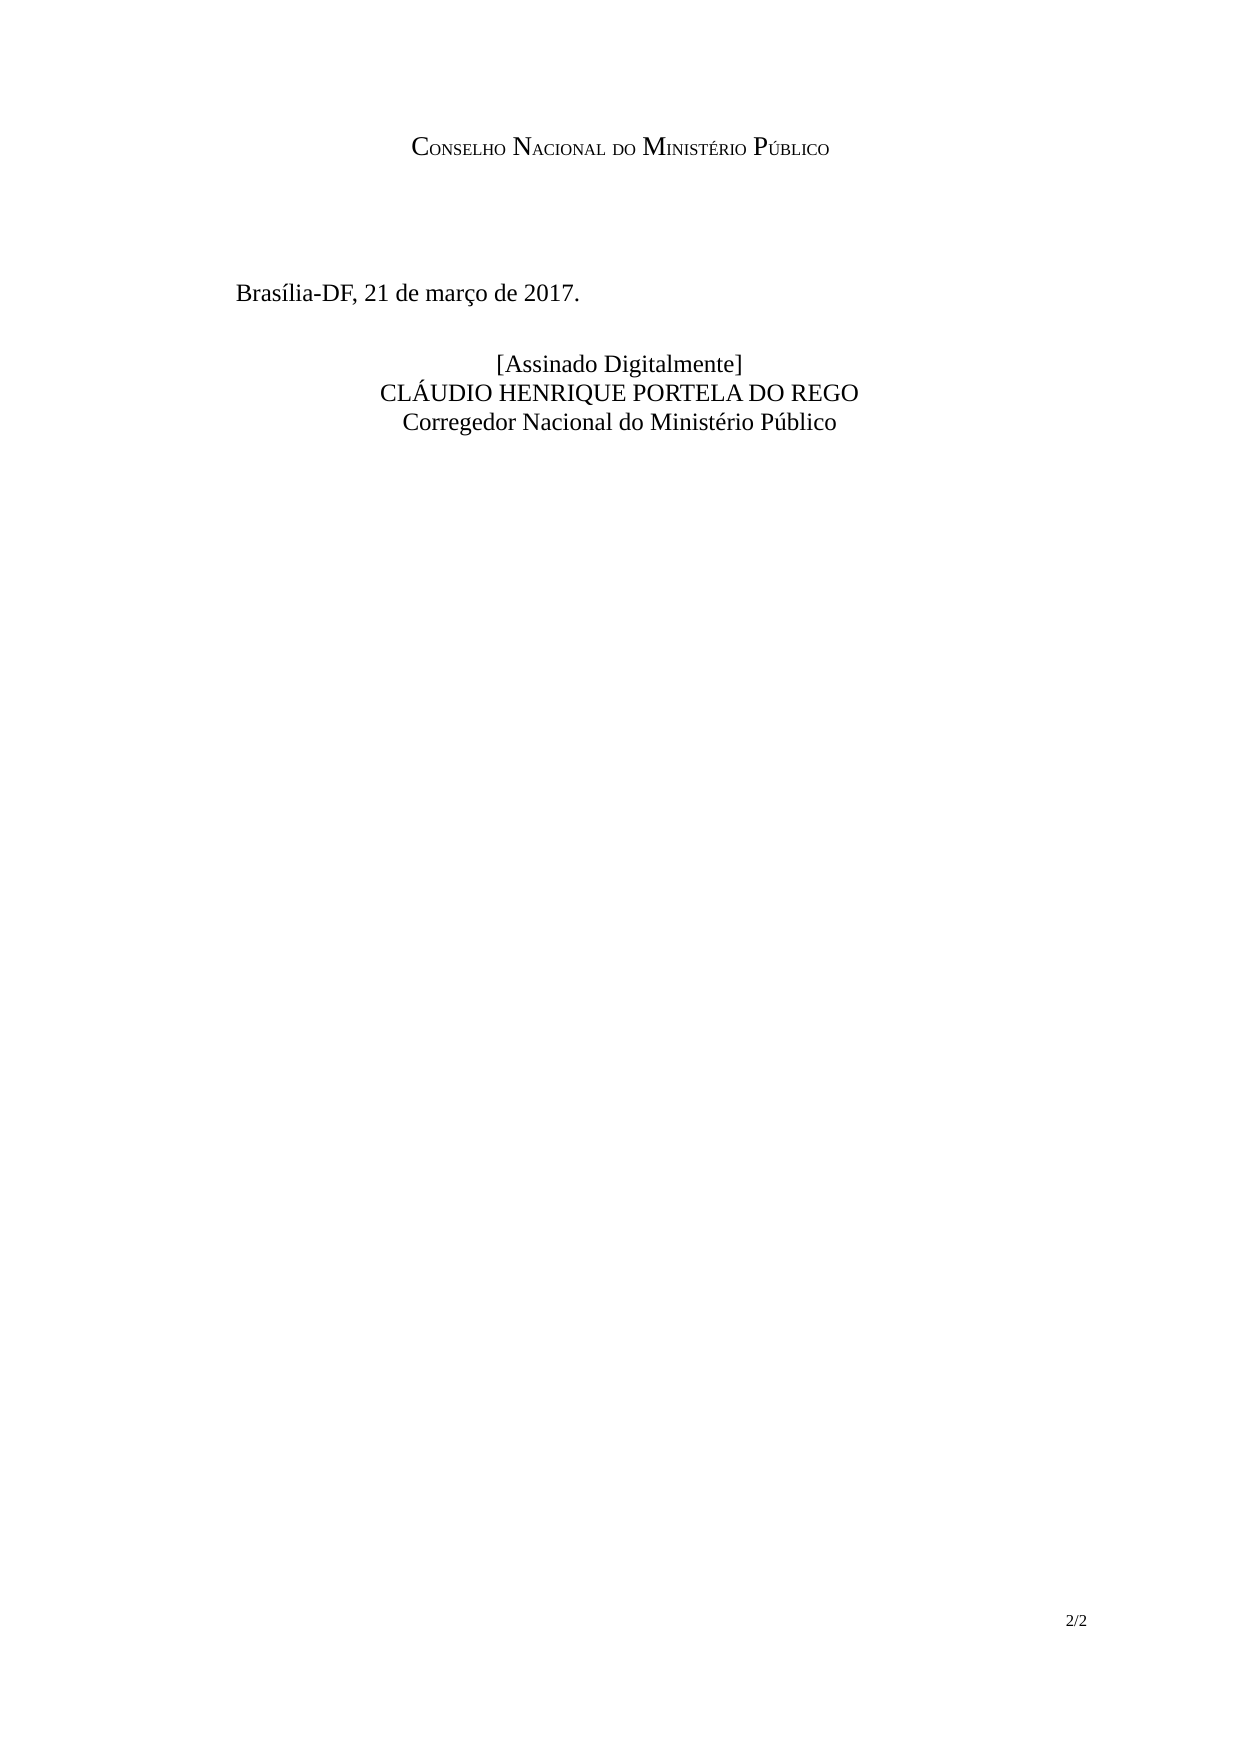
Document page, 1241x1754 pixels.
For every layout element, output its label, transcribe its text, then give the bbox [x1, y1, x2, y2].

text Brasília-DF, 21 de março de 2017. [148, 278, 1093, 306]
text [Assinado Digitalmente] [146, 349, 1093, 378]
text CLÁUDIO HENRIQUE PORTELA DO REGO [146, 378, 1093, 407]
text Corregedor Nacional do Ministério Público [146, 407, 1093, 436]
